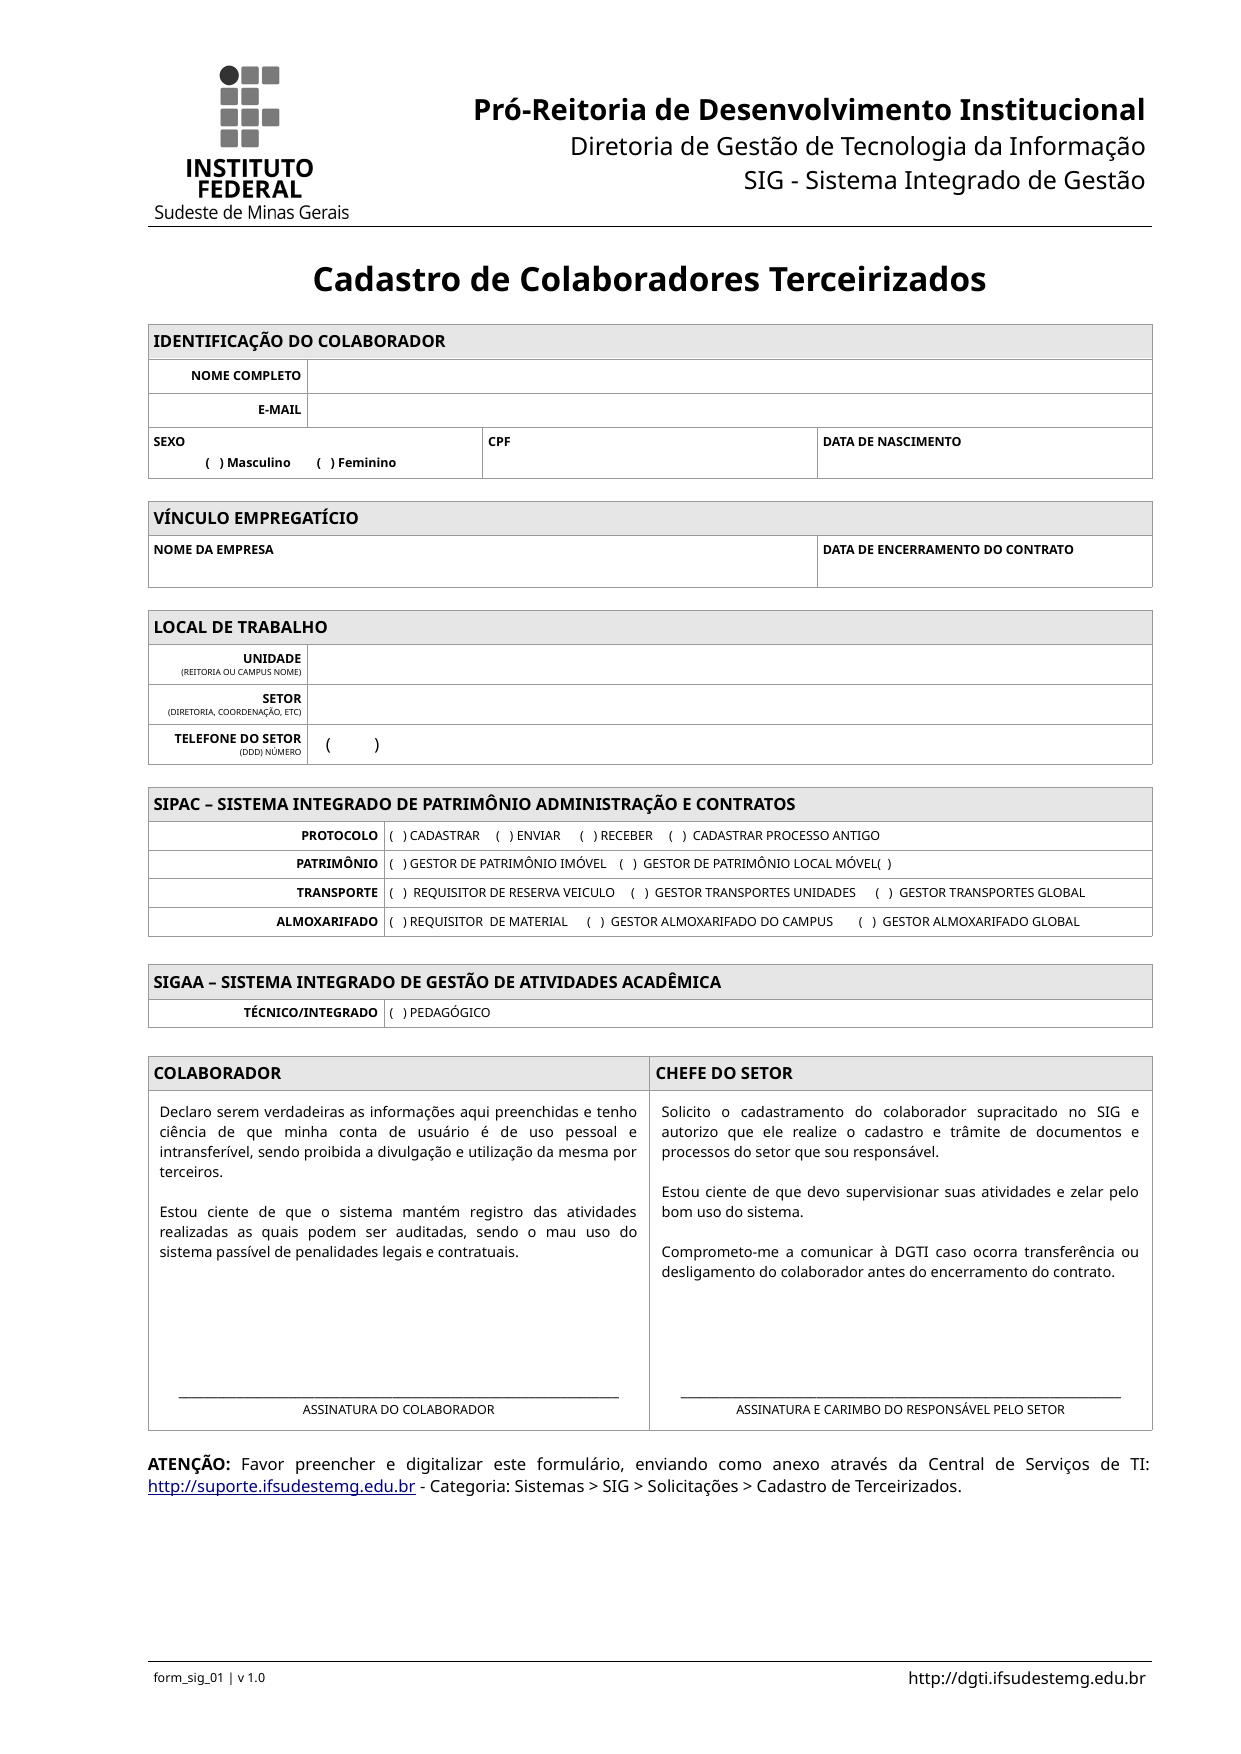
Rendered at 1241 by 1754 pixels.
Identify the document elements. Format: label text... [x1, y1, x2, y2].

table_cell [308, 685, 1152, 724]
table_header COLABORADOR [149, 1057, 649, 1090]
table_cell UNIDADE (REITORIA OU CAMPUS NOME) [149, 645, 307, 684]
table_cell SEXO ( ) Masculino ( ) Feminino [149, 428, 482, 478]
table_cell ( ) PEDAGÓGICO [385, 1000, 1152, 1027]
table_cell Solicito o cadastramento do colaborador supracitado no SIG e autorizo que ele realize o cadastro e trâmite de documentos e processos do setor que sou responsável. Estou ciente de que devo supervisionar suas atividades e zelar pelo bom uso do sistema. Comprometo-me a comunicar à DGTI caso ocorra transferência ou desligamento do colaborador antes do encerramento do contrato. ____________________________________________________________________ ASSINATURA E CARIMBO DO RESPONSÁVEL PELO SETOR [650, 1091, 1152, 1429]
text Cadastro de Colaboradores Terceirizados [148, 256, 1152, 301]
table_cell Declaro serem verdadeiras as informações aqui preenchidas e tenho ciência de que minha conta de usuário é de uso pessoal e intransferível, sendo proibida a divulgação e utilização da mesma por terceiros. Estou ciente de que o sistema mantém registro das atividades realizadas as quais podem ser auditadas, sendo o mau uso do sistema passível de penalidades legais e contratuais. ____________________________________________________________________ ASSINATURA DO COLABORADOR [149, 1091, 649, 1429]
table_cell TRANSPORTE [149, 879, 384, 907]
table_cell DATA DE ENCERRAMENTO DO CONTRATO [818, 536, 1152, 587]
table_cell [308, 360, 1152, 393]
table_header SIPAC – SISTEMA INTEGRADO DE PATRIMÔNIO ADMINISTRAÇÃO E CONTRATOS [149, 788, 1152, 821]
table_cell PATRIMÔNIO [149, 851, 384, 878]
table_header IDENTIFICAÇÃO DO COLABORADOR [149, 325, 1152, 358]
table_cell ( ) CADASTRAR ( ) ENVIAR ( ) RECEBER ( ) CADASTRAR PROCESSO ANTIGO [385, 822, 1152, 849]
table_header LOCAL DE TRABALHO [149, 611, 1152, 644]
table_cell ALMOXARIFADO [149, 908, 384, 936]
table_cell PROTOCOLO [149, 822, 384, 849]
table_cell SETOR (DIRETORIA, COORDENAÇÃO, ETC) [149, 685, 307, 724]
table_cell ( ) [308, 725, 1152, 764]
table_header CHEFE DO SETOR [650, 1057, 1152, 1090]
table_cell [308, 394, 1152, 427]
table_cell TELEFONE DO SETOR (DDD) NÚMERO [149, 725, 307, 764]
table_cell NOME COMPLETO [149, 360, 307, 393]
table_cell DATA DE NASCIMENTO [818, 428, 1152, 478]
table_cell ( ) GESTOR DE PATRIMÔNIO IMÓVEL ( ) GESTOR DE PATRIMÔNIO LOCAL MÓVEL( ) [385, 851, 1152, 878]
table_cell [308, 645, 1152, 684]
table_cell NOME DA EMPRESA [149, 536, 817, 587]
picture [153, 64, 349, 221]
table_cell E-MAIL [149, 394, 307, 427]
table_cell ( ) REQUISITOR DE MATERIAL ( ) GESTOR ALMOXARIFADO DO CAMPUS ( ) GESTOR ALMOXARIFADO GLOBAL [385, 908, 1152, 936]
table_cell CPF [483, 428, 817, 478]
table_header SIGAA – SISTEMA INTEGRADO DE GESTÃO DE ATIVIDADES ACADÊMICA [149, 965, 1152, 999]
table_header VÍNCULO EMPREGATÍCIO [149, 502, 1152, 535]
table_cell TÉCNICO/INTEGRADO [149, 1000, 384, 1027]
table_cell ( ) REQUISITOR DE RESERVA VEICULO ( ) GESTOR TRANSPORTES UNIDADES ( ) GESTOR TRANSPORTES GLOBAL [385, 879, 1152, 907]
text ATENÇÃO: Favor preencher e digitalizar este formulário, enviando como anexo através da Central de Serviços de TI: http://suporte.ifsudestemg.edu.br - Categoria: Sistemas > SIG > Solicitações > Cadastro de Terceirizados. [148, 1452, 1152, 1498]
